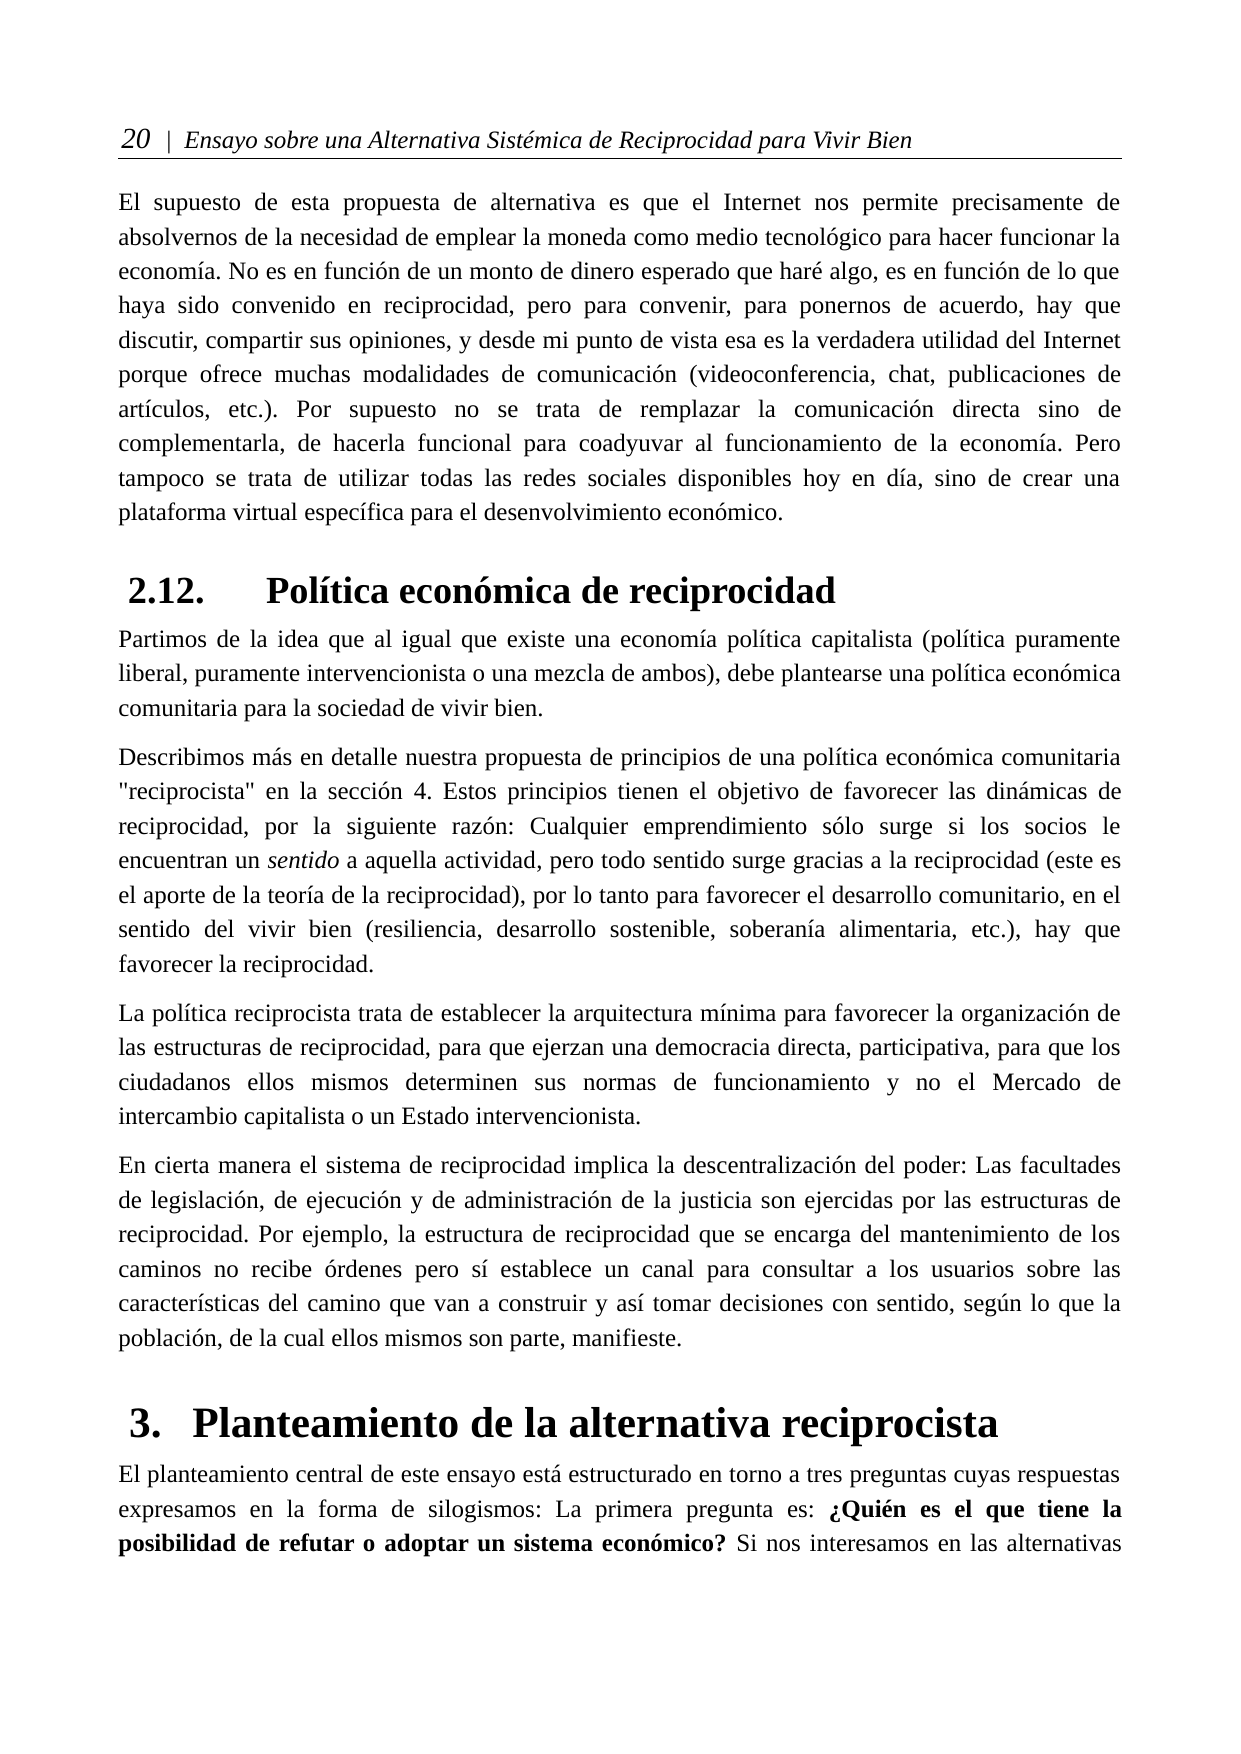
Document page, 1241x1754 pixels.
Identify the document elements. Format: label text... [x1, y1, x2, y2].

subtitle Planteamiento de la alternativa reciprocista [118, 1397, 1122, 1447]
subtitle Política económica de reciprocidad [118, 567, 1122, 611]
text La política reciprocista trata de establecer la arquitectura mínima para favorecer la organización de las estructuras de reciprocidad, para que ejerzan una democracia directa, participativa, para que los ciudadanos ellos mismos determinen sus normas de funcionamiento y no el Mercado de intercambio capitalista o un Estado intervencionista. [118, 998, 1122, 1130]
text Describimos más en detalle nuestra propuesta de principios de una política económica comunitaria "reciprocista" en la sección 4. Estos principios tienen el objetivo de favorecer las dinámicas de reciprocidad, por la siguiente razón: Cualquier emprendimiento sólo surge si los socios le encuentran un sentido a aquella actividad, pero todo sentido surge gracias a la reciprocidad (este es el aporte de la teoría de la reciprocidad), por lo tanto para favorecer el desarrollo comunitario, en el sentido del vivir bien (resiliencia, desarrollo sostenible, soberanía alimentaria, etc.), hay que favorecer la reciprocidad. [118, 742, 1122, 978]
text El supuesto de esta propuesta de alternativa es que el Internet nos permite precisamente de absolvernos de la necesidad de emplear la moneda como medio tecnológico para hacer funcionar la economía. No es en función de un monto de dinero esperado que haré algo, es en función de lo que haya sido convenido en reciprocidad, pero para convenir, para ponernos de acuerdo, hay que discutir, compartir sus opiniones, y desde mi punto de vista esa es la verdadera utilidad del Internet porque ofrece muchas modalidades de comunicación (videoconferencia, chat, publicaciones de artículos, etc.). Por supuesto no se trata de remplazar la comunicación directa sino de complementarla, de hacerla funcional para coadyuvar al funcionamiento de la economía. Pero tampoco se trata de utilizar todas las redes sociales disponibles hoy en día, sino de crear una plataforma virtual específica para el desenvolvimiento económico. [118, 187, 1122, 526]
text Partimos de la idea que al igual que existe una economía política capitalista (política puramente liberal, puramente intervencionista o una mezcla de ambos), debe plantearse una política económica comunitaria para la sociedad de vivir bien. [118, 624, 1122, 722]
text En cierta manera el sistema de reciprocidad implica la descentralización del poder: Las facultades de legislación, de ejecución y de administración de la justicia son ejercidas por las estructuras de reciprocidad. Por ejemplo, la estructura de reciprocidad que se encarga del mantenimiento de los caminos no recibe órdenes pero sí establece un canal para consultar a los usuarios sobre las características del camino que van a construir y así tomar decisiones con sentido, según lo que la población, de la cual ellos mismos son parte, manifieste. [118, 1150, 1122, 1352]
text El planteamiento central de este ensayo está estructurado en torno a tres preguntas cuyas respuestas expresamos en la forma de silogismos: La primera pregunta es: ¿Quién es el que tiene la posibilidad de refutar o adoptar un sistema económico? Si nos interesamos en las alternativas [118, 1459, 1122, 1557]
